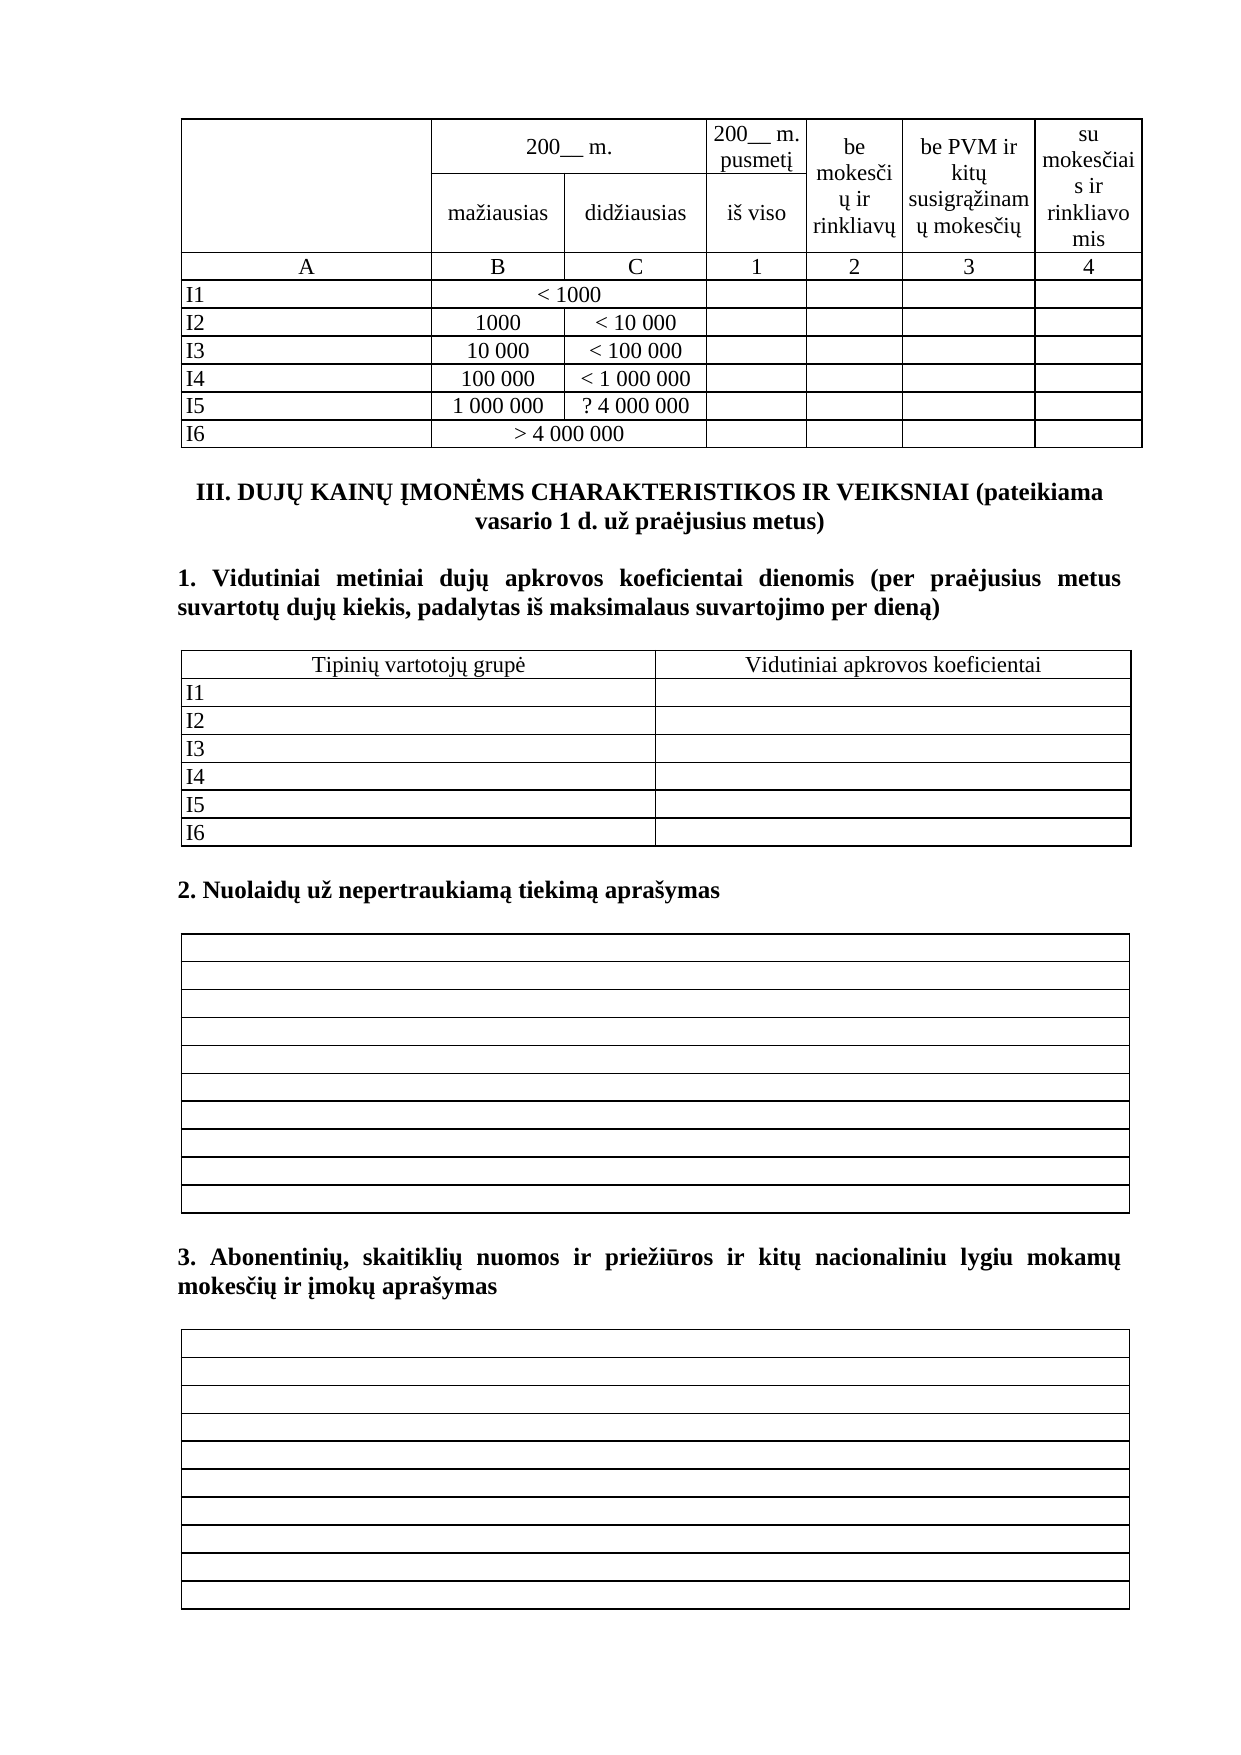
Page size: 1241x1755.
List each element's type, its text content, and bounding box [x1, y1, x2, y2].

table_cell I4 [182, 763, 186, 789]
table_header [1125, 935, 1129, 961]
table_cell I5 [182, 393, 186, 419]
table_cell [182, 1130, 186, 1156]
table_cell [1125, 1046, 1129, 1072]
table_cell [182, 1158, 186, 1184]
text III. DUJŲ KAINŲ ĮMONĖMS CHARAKTERISTIKOS IR VEIKSNIAI (pateikiama vasario 1 d. už praėjusius metus) [177, 477, 1122, 535]
table_cell [182, 1470, 186, 1496]
table_cell A [427, 253, 431, 279]
table_cell 200__ m. [432, 120, 706, 172]
table_cell B [560, 253, 564, 279]
table_cell [1125, 1414, 1129, 1440]
table_cell [1125, 1186, 1129, 1212]
table_cell [1125, 1102, 1129, 1128]
table_cell I1 [651, 679, 655, 706]
table_cell [182, 1582, 186, 1608]
table_cell I2 [182, 309, 186, 335]
table_cell [1125, 1498, 1129, 1524]
table_cell I4 [182, 365, 186, 391]
table_cell [807, 393, 811, 419]
table_cell I2 [651, 707, 655, 733]
table_cell [802, 365, 806, 391]
table_header [182, 1330, 186, 1357]
table_cell [898, 421, 902, 447]
table_cell I6 [427, 421, 431, 447]
table_cell [1125, 1358, 1129, 1384]
table_cell [182, 1414, 186, 1440]
table_header [182, 120, 431, 251]
table_cell I1 [182, 679, 186, 706]
table_cell [656, 679, 660, 706]
table_cell 1 [802, 253, 806, 279]
text 3. Abonentinių, skaitiklių nuomos ir priežiūros ir kitų nacionaliniu lygiu mokamų mokesčių ir įmokų aprašymas [177, 1242, 1122, 1300]
table_cell [1125, 1526, 1129, 1552]
table_cell [1125, 1074, 1129, 1100]
table_cell [898, 365, 902, 391]
table_cell [1125, 1554, 1129, 1580]
table_cell [807, 309, 811, 335]
table_cell [807, 365, 811, 391]
table_cell [1125, 1018, 1129, 1044]
table_cell [182, 1498, 186, 1524]
table_cell [1125, 990, 1129, 1017]
table_cell [707, 393, 711, 419]
table_cell [707, 421, 711, 447]
table_cell [182, 1102, 186, 1128]
table_cell [807, 337, 811, 363]
table_cell [802, 337, 806, 363]
table_cell 1000 [432, 309, 436, 335]
table_cell didžiausias [565, 174, 706, 251]
table_cell be mokesčių ir rinkliavų [807, 120, 902, 251]
table_cell [656, 735, 660, 761]
table_cell [182, 1074, 186, 1100]
table_cell 1000 [560, 309, 564, 335]
table_cell [807, 281, 811, 307]
table_cell [656, 707, 660, 733]
table_cell 1 [707, 253, 711, 279]
table_header [182, 935, 186, 961]
table_cell I2 [182, 707, 186, 733]
table_cell iš viso [707, 174, 806, 251]
table_cell [802, 281, 806, 307]
table_cell 2 [898, 253, 902, 279]
table_cell [1125, 1582, 1129, 1608]
table_cell [802, 393, 806, 419]
table_cell [802, 421, 806, 447]
table_cell [898, 337, 902, 363]
table_cell [707, 337, 711, 363]
table_cell [182, 990, 186, 1017]
table_cell [182, 1526, 186, 1552]
table_cell be PVM ir kitų susigrąžinamų mokesčių [903, 120, 1034, 251]
table_cell I1 [427, 281, 431, 307]
table_cell [1125, 1386, 1129, 1412]
table_cell [898, 281, 902, 307]
table_cell I5 [182, 791, 186, 817]
table_cell I3 [427, 337, 431, 363]
table_cell [1125, 1158, 1129, 1184]
table_cell [656, 791, 660, 817]
table_cell [182, 1554, 186, 1580]
table_cell I5 [651, 791, 655, 817]
table_cell I6 [182, 421, 186, 447]
table_cell [1125, 1130, 1129, 1156]
table_cell C [702, 253, 706, 279]
table_cell I1 [182, 281, 186, 307]
table_cell A [182, 253, 186, 279]
text 1. Vidutiniai metiniai dujų apkrovos koeficientai dienomis (per praėjusius metus suvartotų dujų kiekis, padalytas iš maksimalaus suvartojimo per dieną) [177, 563, 1122, 621]
table_cell [707, 281, 711, 307]
table_cell [182, 1386, 186, 1412]
table_cell I5 [427, 393, 431, 419]
table_cell mažiausias [432, 174, 564, 251]
table_cell I4 [427, 365, 431, 391]
table_cell [1125, 962, 1129, 989]
table_cell I3 [182, 337, 186, 363]
table_cell [707, 365, 711, 391]
table_cell [802, 309, 806, 335]
table_cell [656, 763, 660, 789]
table_cell [182, 1018, 186, 1044]
table_cell [182, 1358, 186, 1384]
table_cell [182, 1046, 186, 1072]
table_cell I6 [651, 819, 655, 845]
table_cell [707, 309, 711, 335]
table_cell [898, 393, 902, 419]
text 2. Nuolaidų už nepertraukiamą tiekimą aprašymas [177, 875, 1122, 904]
table_cell 2 [807, 253, 811, 279]
table_cell I6 [182, 819, 186, 845]
table_header [1125, 1330, 1129, 1357]
table_cell [807, 421, 811, 447]
table_cell I3 [651, 735, 655, 761]
table_cell [182, 1186, 186, 1212]
table_cell [1125, 1442, 1129, 1468]
table_cell I3 [182, 735, 186, 761]
table_cell [898, 309, 902, 335]
table_cell [182, 1442, 186, 1468]
table_cell I2 [427, 309, 431, 335]
table_cell [1125, 1470, 1129, 1496]
table_cell B [432, 253, 436, 279]
table_cell I4 [651, 763, 655, 789]
table_cell [656, 819, 660, 845]
table_cell [182, 962, 186, 989]
